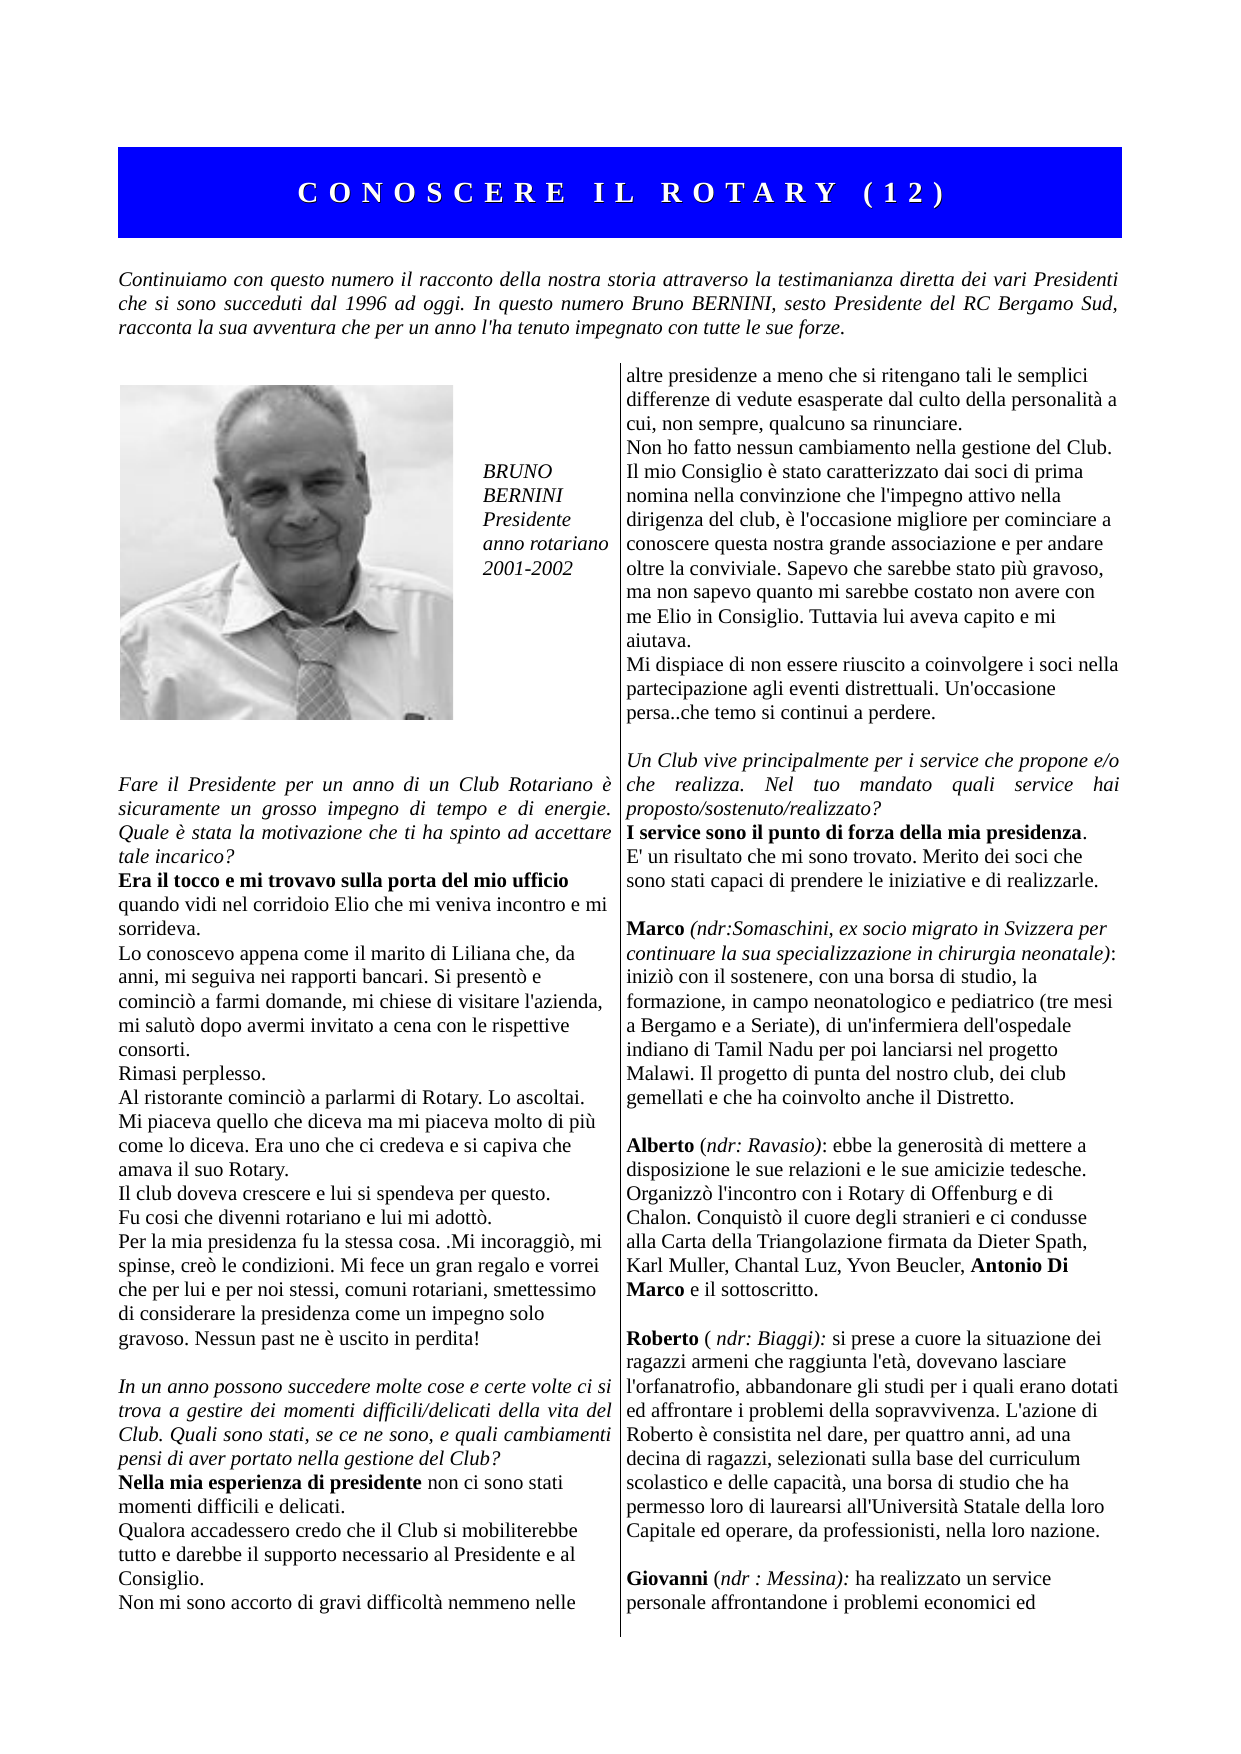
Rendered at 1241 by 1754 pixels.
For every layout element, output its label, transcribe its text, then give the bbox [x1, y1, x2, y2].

text 2001-2002 [454, 555, 614, 579]
text Mi dispiace di non essere riuscito a coinvolgere i soci nella partecipazione agli eventi distrettuali. Un'occasione persa..che temo si continui a perdere. [626, 652, 1122, 724]
text Marco (ndr:Somaschini, ex socio migrato in Svizzera per continuare la sua specializzazione in chirurgia neonatale): iniziò con il sostenere, con una borsa di studio, la formazione, in campo neonatologico e pediatrico (tre mesi a Bergamo e a Seriate), di un'infermiera dell'ospedale indiano di Tamil Nadu per poi lanciarsi nel progetto Malawi. Il progetto di punta del nostro club, dei club gemellati e che ha coinvolto anche il Distretto. [626, 916, 1122, 1109]
text Continuiamo con questo numero il racconto della nostra storia attraverso la testimanianza diretta dei vari Presidenti che si sono succeduti dal 1996 ad oggi. In questo numero Bruno BERNINI, sesto Presidente del RC Bergamo Sud, racconta la sua avventura che per un anno l'ha tenuto impegnato con tutte le sue forze. [118, 267, 1122, 339]
text Il mio Consiglio è stato caratterizzato dai soci di prima nomina nella convinzione che l'impegno attivo nella dirigenza del club, è l'occasione migliore per cominciare a conoscere questa nostra grande associazione e per andare oltre la conviviale. Sapevo che sarebbe stato più gravoso, ma non sapevo quanto mi sarebbe costato non avere con me Elio in Consiglio. Tuttavia lui aveva capito e mi aiutava. [626, 459, 1122, 652]
picture [120, 385, 454, 720]
text BRUNO BERNINI [454, 459, 614, 507]
text altre presidenze a meno che si ritengano tali le semplici differenze di vedute esasperate dal culto della personalità a cui, non sempre, qualcuno sa rinunciare. [626, 363, 1122, 435]
text Non mi sono accorto di gravi difficoltà nemmeno nelle [118, 1590, 614, 1614]
text Lo conoscevo appena come il marito di Liliana che, da anni, mi seguiva nei rapporti bancari. Si presentò e cominciò a farmi domande, mi chiese di visitare l'azienda, mi salutò dopo avermi invitato a cena con le rispettive consorti. [118, 940, 614, 1061]
text Fu cosi che divenni rotariano e lui mi adottò. [118, 1205, 614, 1229]
text Il club doveva crescere e lui si spendeva per questo. [118, 1181, 614, 1205]
text I service sono il punto di forza della mia presidenza. [626, 820, 1122, 844]
text anno rotariano [454, 531, 614, 555]
text Conoscere il Rotary (12) [118, 176, 1122, 209]
text Fare il Presidente per un anno di un Club Rotariano è sicuramente un grosso impegno di tempo e di energie. Quale è stata la motivazione che ti ha spinto ad accettare tale incarico? [118, 772, 614, 868]
text E' un risultato che mi sono trovato. Merito dei soci che sono stati capaci di prendere le iniziative e di realizzarle. [626, 844, 1122, 892]
text Presidente [454, 507, 614, 531]
text Roberto ( ndr: Biaggi): si prese a cuore la situazione dei ragazzi armeni che raggiunta l'età, dovevano lasciare l'orfanatrofio, abbandonare gli studi per i quali erano dotati ed affrontare i problemi della sopravvivenza. L'azione di Roberto è consistita nel dare, per quattro anni, ad una decina di ragazzi, selezionati sulla base del curriculum scolastico e delle capacità, una borsa di studio che ha permesso loro di laurearsi all'Università Statale della loro Capitale ed operare, da professionisti, nella loro nazione. [626, 1325, 1122, 1542]
text Era il tocco e mi trovavo sulla porta del mio ufficio quando vidi nel corridoio Elio che mi veniva incontro e mi sorrideva. [118, 868, 614, 940]
text Un Club vive principalmente per i service che propone e/o che realizza. Nel tuo mandato quali service hai proposto/sostenuto/realizzato? [626, 748, 1122, 820]
text Rimasi perplesso. [118, 1061, 614, 1085]
text In un anno possono succedere molte cose e certe volte ci si trova a gestire dei momenti difficili/delicati della vita del Club. Quali sono stati, se ce ne sono, e quali cambiamenti pensi di aver portato nella gestione del Club? [118, 1373, 614, 1470]
text Non ho fatto nessun cambiamento nella gestione del Club. [626, 435, 1122, 459]
text Giovanni (ndr : Messina): ha realizzato un service personale affrontandone i problemi economici ed [626, 1566, 1122, 1614]
text Per la mia presidenza fu la stessa cosa. .Mi incoraggiò, mi spinse, creò le condizioni. Mi fece un gran regalo e vorrei che per lui e per noi stessi, comuni rotariani, smettessimo di considerare la presidenza come un impegno solo gravoso. Nessun past ne è uscito in perdita! [118, 1229, 614, 1349]
text Al ristorante cominciò a parlarmi di Rotary. Lo ascoltai. Mi piaceva quello che diceva ma mi piaceva molto di più come lo diceva. Era uno che ci credeva e si capiva che amava il suo Rotary. [118, 1085, 614, 1181]
text Alberto (ndr: Ravasio): ebbe la generosità di mettere a disposizione le sue relazioni e le sue amicizie tedesche. Organizzò l'incontro con i Rotary di Offenburg e di Chalon. Conquistò il cuore degli stranieri e ci condusse alla Carta della Triangolazione firmata da Dieter Spath, Karl Muller, Chantal Luz, Yvon Beucler, Antonio Di Marco e il sottoscritto. [626, 1133, 1122, 1301]
text Qualora accadessero credo che il Club si mobiliterebbe tutto e darebbe il supporto necessario al Presidente e al Consiglio. [118, 1518, 614, 1590]
text Nella mia esperienza di presidente non ci sono stati momenti difficili e delicati. [118, 1470, 614, 1518]
